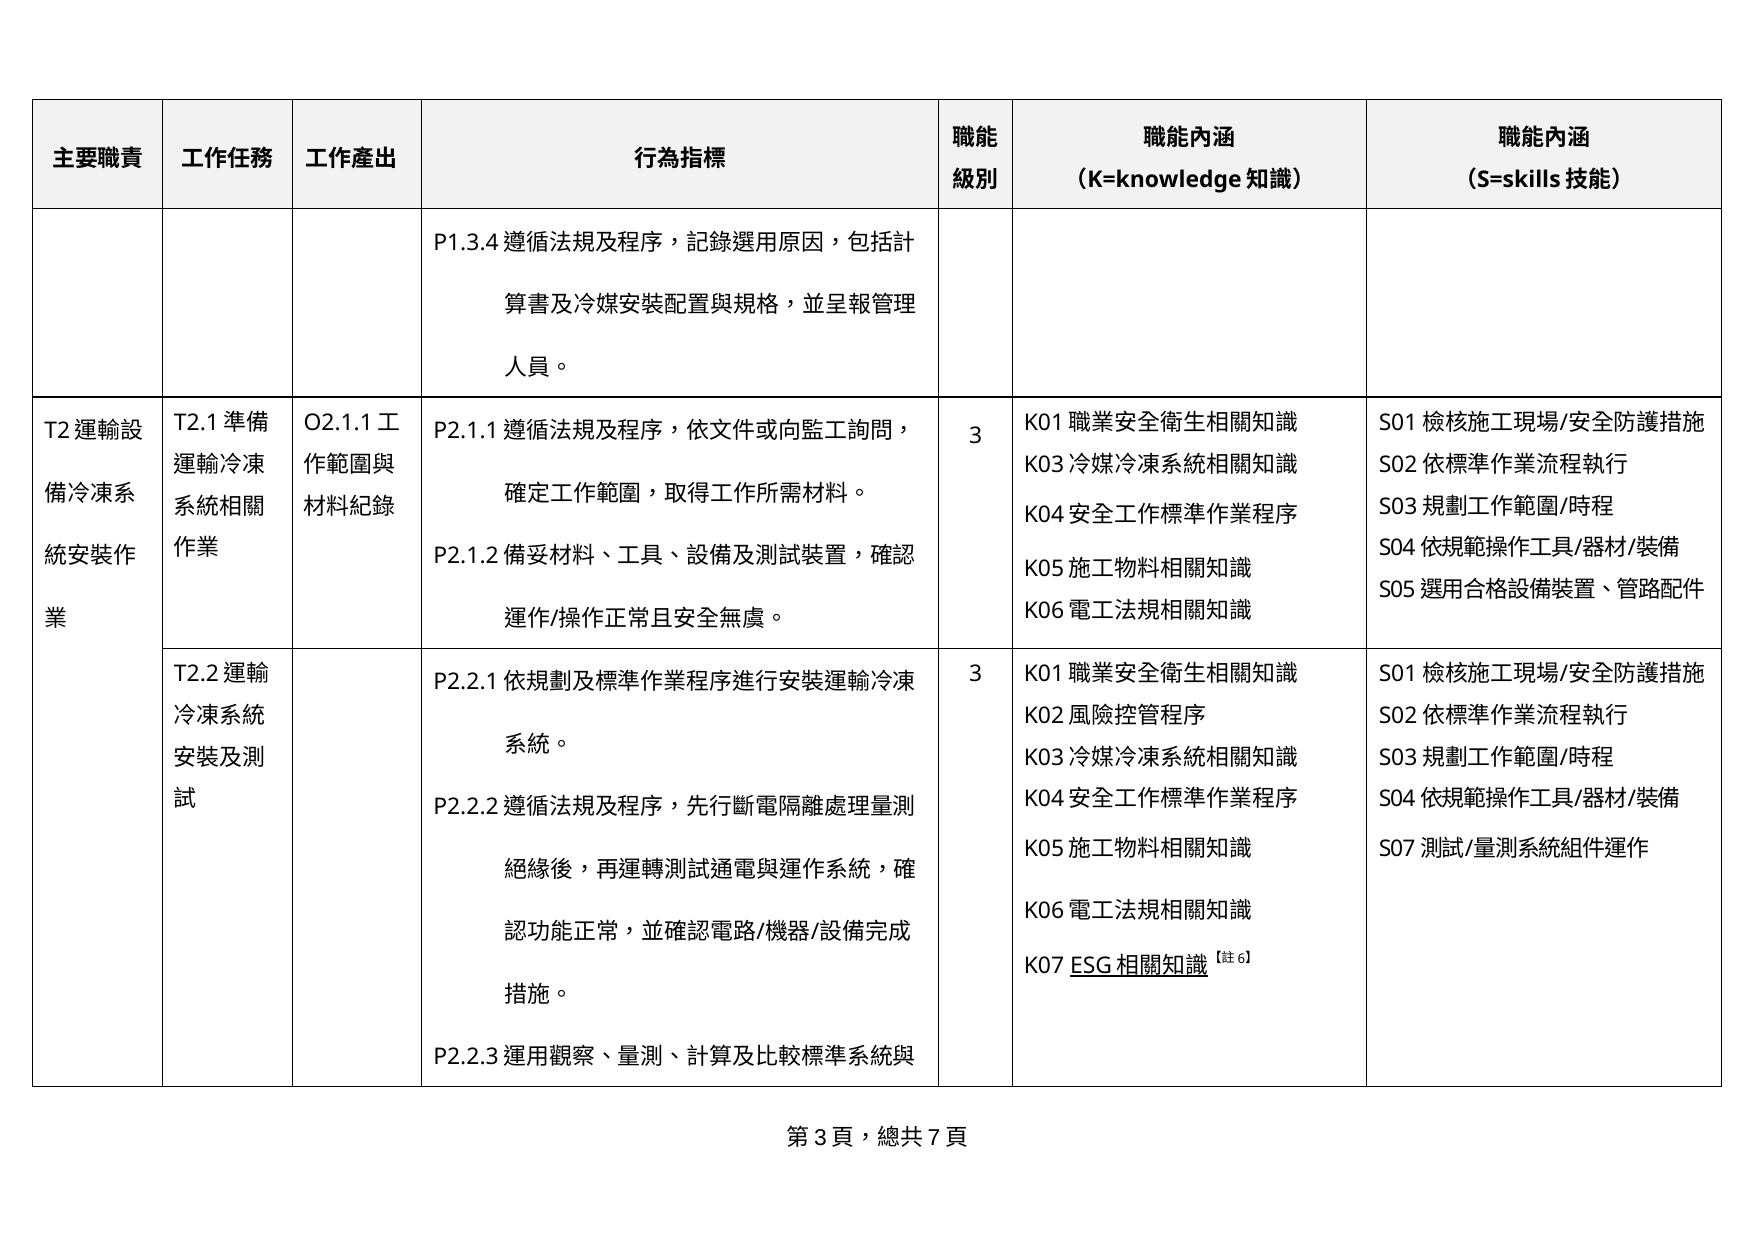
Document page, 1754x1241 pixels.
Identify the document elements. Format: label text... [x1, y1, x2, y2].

table_cell [293, 649, 421, 1086]
table_cell 3 [939, 649, 1012, 1086]
table_cell T2.2運輸冷凍系統安裝及測試 [163, 649, 292, 1086]
table_cell P2.1.1遵循法規及程序，依文件或向監工詢問，確定工作範圍，取得工作所需材料。 P2.1.2備妥材料、工具、設備及測試裝置，確認運作/操作正常且安全無虞。 [422, 398, 938, 647]
table_cell [1367, 209, 1721, 396]
table_cell O2.1.1工作範圍與材料紀錄 [293, 398, 421, 647]
table_cell K01職業安全衛生相關知識 K02風險控管程序 K03冷媒冷凍系統相關知識 K04安全工作標準作業程序 K05施工物料相關知識 K06電工法規相關知識 K07 ESG相關知識【註6】 [1013, 649, 1366, 1086]
table_header 職能內涵 （S=skills技能） [1367, 100, 1721, 208]
table_cell 3 [939, 398, 1012, 647]
table_header 行為指標 [422, 100, 938, 208]
table_cell K01職業安全衛生相關知識 K03冷媒冷凍系統相關知識 K04安全工作標準作業程序 K05施工物料相關知識 K06電工法規相關知識 [1013, 398, 1366, 647]
table_cell S01檢核施工現場/安全防護措施 S02依標準作業流程執行 S03規劃工作範圍/時程 S04依規範操作工具/器材/裝備 S07測試/量測系統組件運作 [1367, 649, 1721, 1086]
table_cell [939, 209, 1012, 396]
table_cell P1.3.4遵循法規及程序，記錄選用原因，包括計算書及冷媒安裝配置與規格，並呈報管理人員。 [422, 209, 938, 396]
table_cell P2.2.1依規劃及標準作業程序進行安裝運輸冷凍系統。 P2.2.2遵循法規及程序，先行斷電隔離處理量測絕緣後，再運轉測試通電與運作系統，確認功能正常，並確認電路/機器/設備完成措施。 P2.2.3運用觀察、量測、計算及比較標準系統與 [422, 649, 938, 1086]
table_header 工作任務 [163, 100, 292, 208]
table_cell [163, 209, 292, 396]
table_header 工作產出 [293, 100, 421, 208]
table_cell [1013, 209, 1366, 396]
table_cell T2運輸設備冷凍系統安裝作業 [33, 398, 162, 1086]
table_header 職能級別 [939, 100, 1012, 208]
table_header 主要職責 [33, 100, 162, 208]
table_header 職能內涵 （K=knowledge知識） [1013, 100, 1366, 208]
table_cell S01檢核施工現場/安全防護措施 S02依標準作業流程執行 S03規劃工作範圍/時程 S04依規範操作工具/器材/裝備 S05選用合格設備裝置、管路配件 [1367, 398, 1721, 647]
table_cell T2.1準備運輸冷凍系統相關作業 [163, 398, 292, 647]
table_cell [293, 209, 421, 396]
